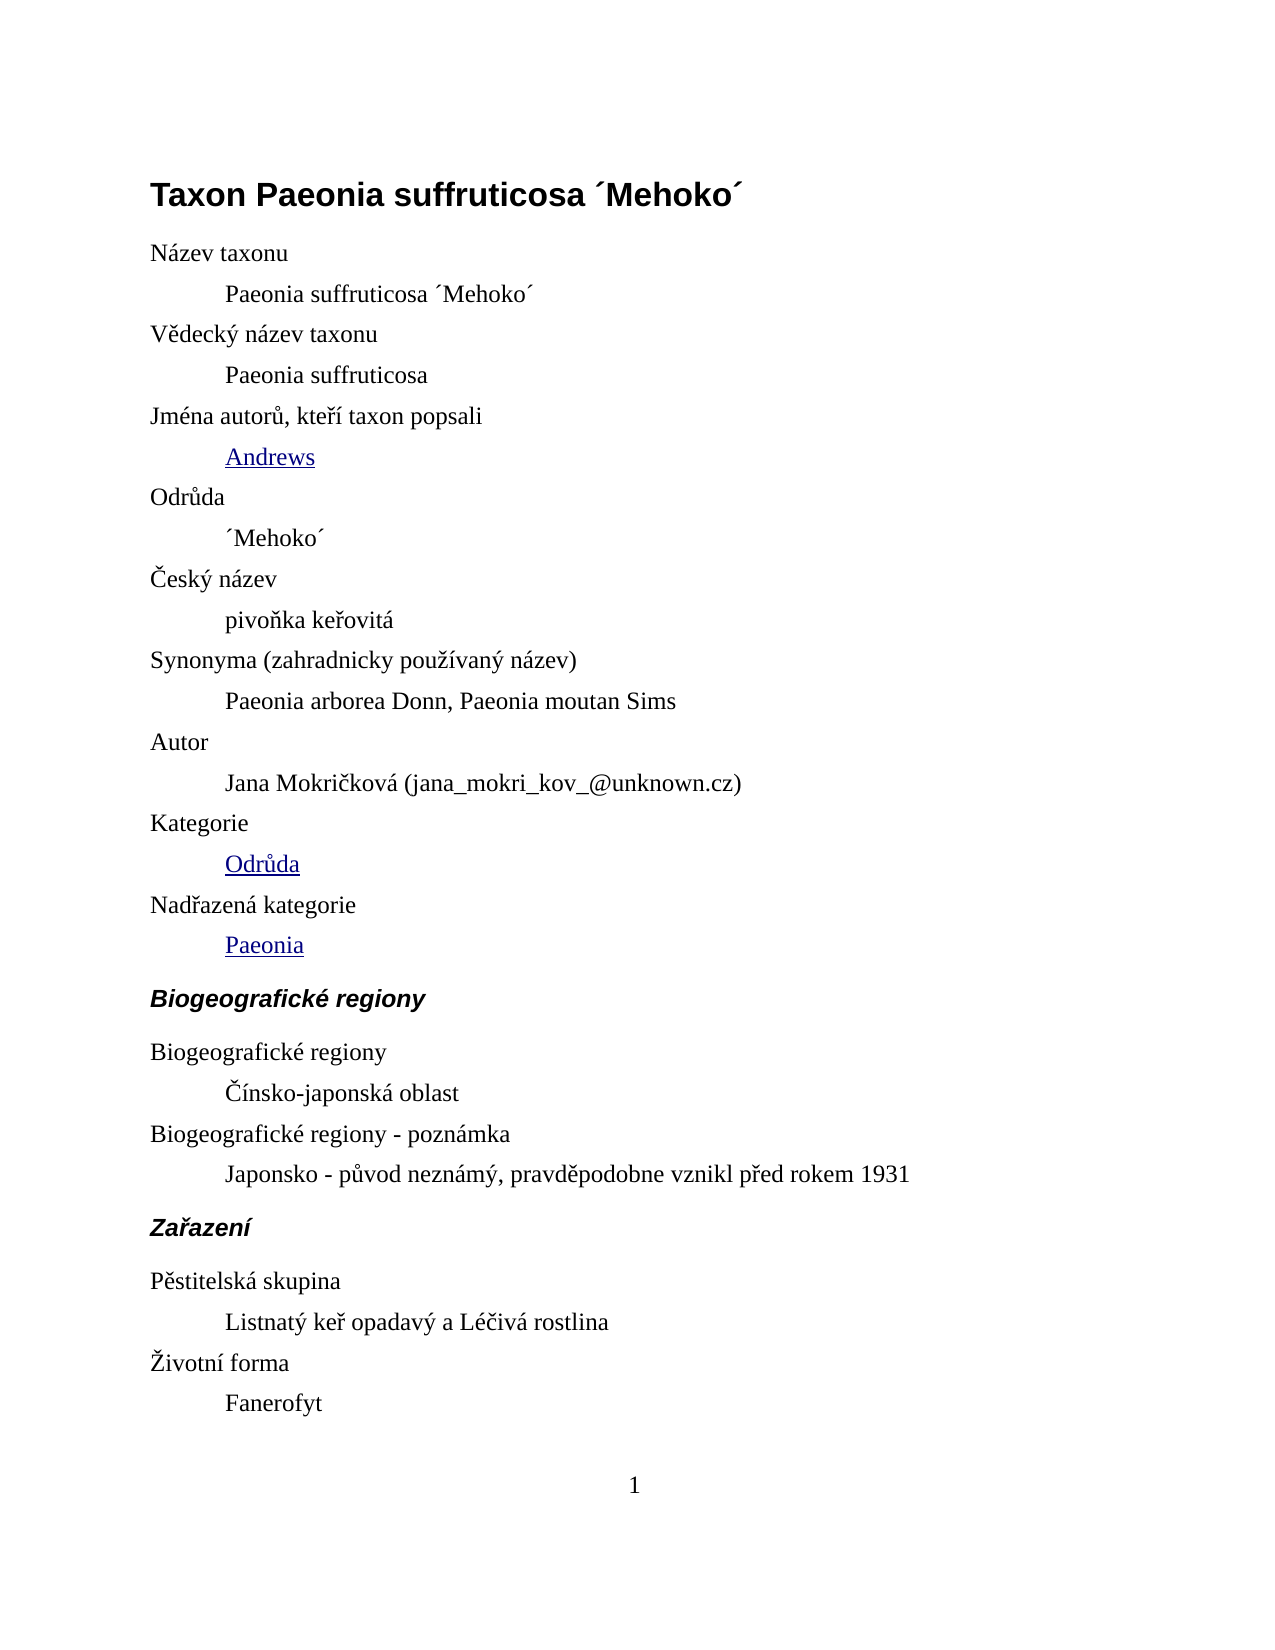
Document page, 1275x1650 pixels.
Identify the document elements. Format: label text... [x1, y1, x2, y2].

text Čínsko-japonská oblast [225, 1078, 1125, 1107]
text Jana Mokričková (jana_mokri_kov_@unknown.cz) [225, 768, 1125, 796]
text Autor [150, 727, 1125, 756]
text Paeonia [225, 931, 1125, 959]
text Biogeografické regiony - poznámka [150, 1119, 1125, 1147]
subtitle Taxon Paeonia suffruticosa ´Mehoko´ [150, 175, 1125, 214]
text Fanerofyt [225, 1388, 1125, 1417]
text Paeonia suffruticosa ´Mehoko´ [225, 279, 1125, 308]
text Životní forma [150, 1348, 1125, 1376]
text Český název [150, 564, 1125, 593]
text pivoňka keřovitá [225, 605, 1125, 633]
text Vědecký název taxonu [150, 319, 1125, 348]
text Synonyma (zahradnicky používaný název) [150, 645, 1125, 674]
text Odrůda [150, 482, 1125, 511]
text Paeonia arborea Donn, Paeonia moutan Sims [225, 686, 1125, 715]
text Nadřazená kategorie [150, 890, 1125, 918]
text Listnatý keř opadavý a Léčivá rostlina [225, 1307, 1125, 1336]
text Název taxonu [150, 238, 1125, 267]
text Jména autorů, kteří taxon popsali [150, 401, 1125, 430]
text Odrůda [225, 849, 1125, 878]
text Andrews [225, 442, 1125, 471]
text Biogeografické regiony [150, 1037, 1125, 1066]
text Paeonia suffruticosa [225, 360, 1125, 389]
text Japonsko - původ neznámý, pravděpodobne vznikl před rokem 1931 [225, 1159, 1125, 1188]
subtitle Zařazení [150, 1213, 1125, 1242]
text Pěstitelská skupina [150, 1266, 1125, 1295]
text ´Mehoko´ [225, 523, 1125, 552]
subtitle Biogeografické regiony [150, 984, 1125, 1013]
text Kategorie [150, 808, 1125, 837]
